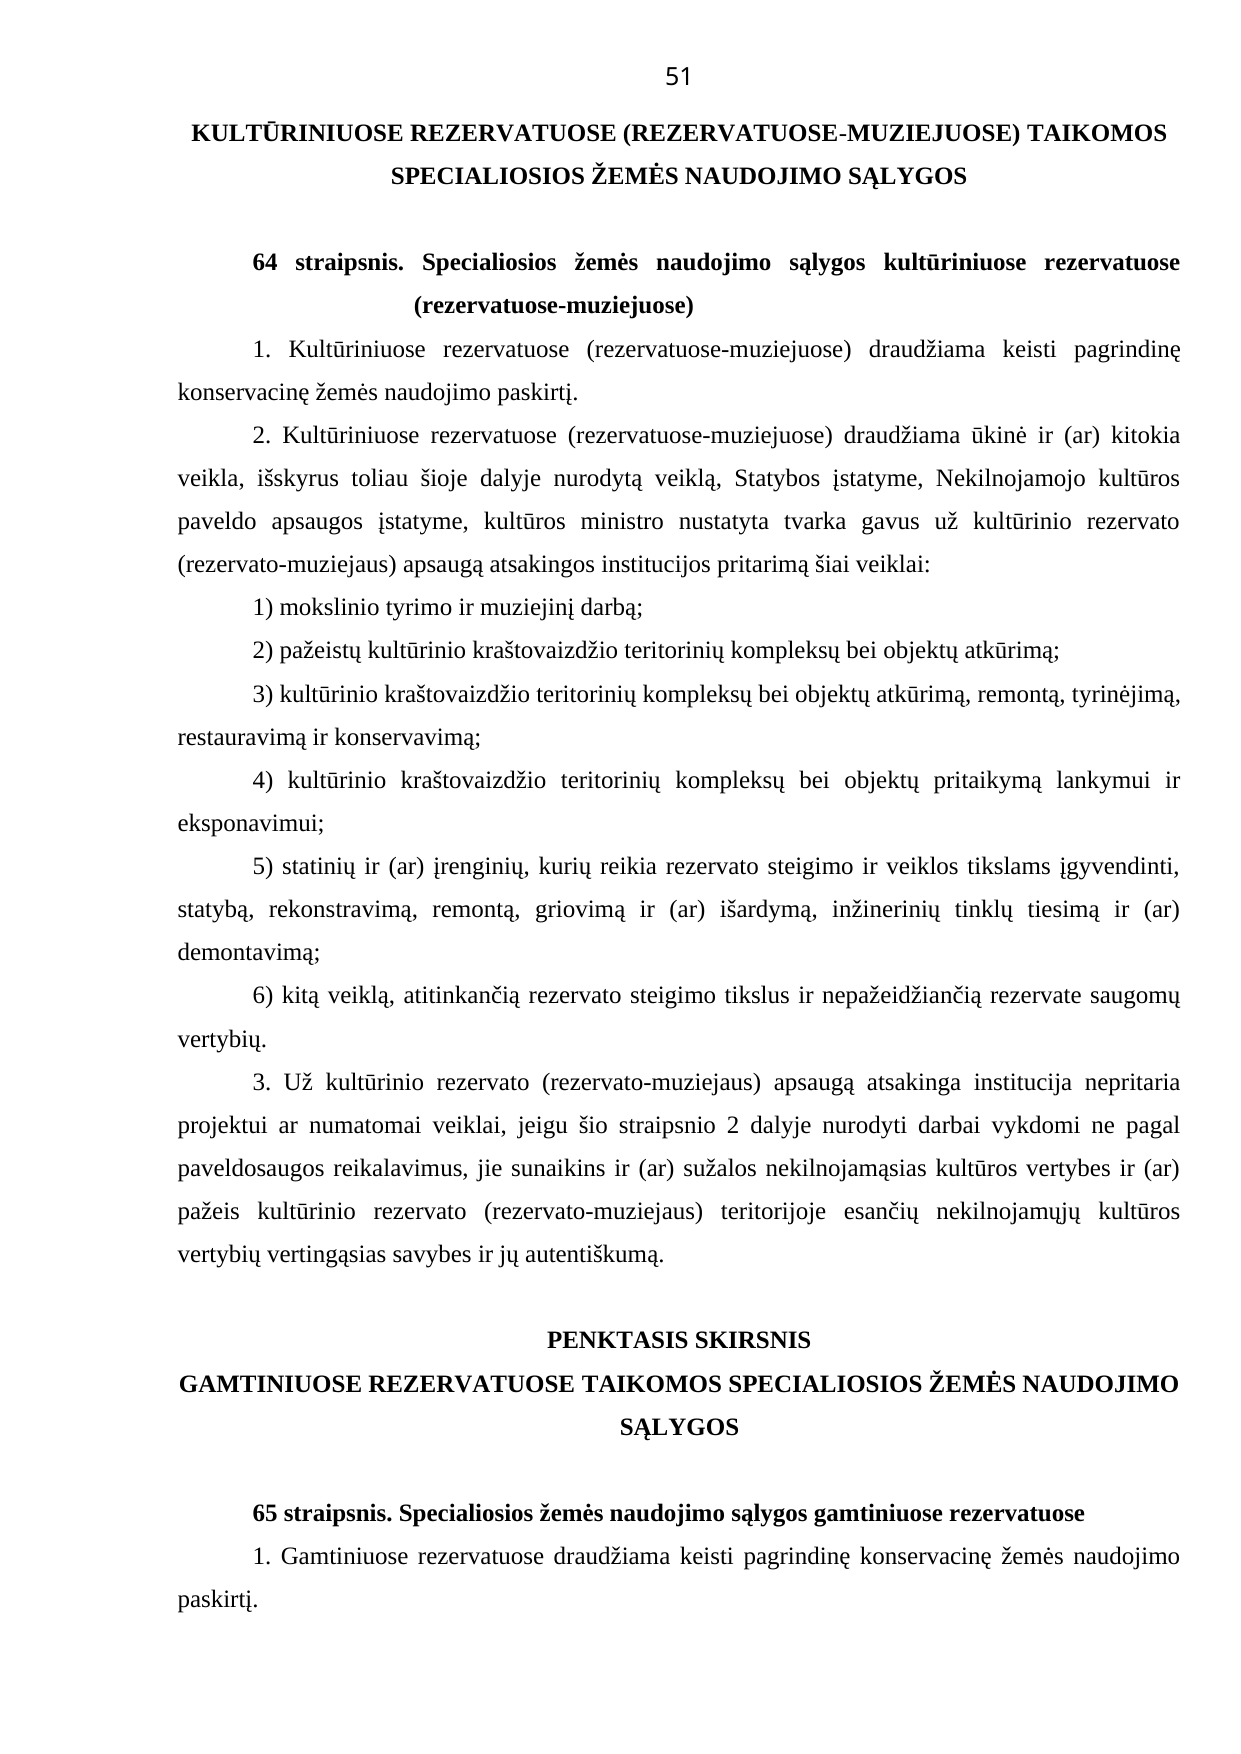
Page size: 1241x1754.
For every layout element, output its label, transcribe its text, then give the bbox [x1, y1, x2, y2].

text 2) pažeistų kultūrinio kraštovaizdžio teritorinių kompleksų bei objektų atkūrimą; [177, 636, 1181, 664]
text 5) statinių ir (ar) įrenginių, kurių reikia rezervato steigimo ir veiklos tikslams įgyvendinti, statybą, rekonstravimą, remontą, griovimą ir (ar) išardymą, inžinerinių tinklų tiesimą ir (ar) demontavimą; [177, 851, 1181, 966]
text 3. Už kultūrinio rezervato (rezervato-muziejaus) apsaugą atsakinga institucija nepritaria projektui ar numatomai veiklai, jeigu šio straipsnio 2 dalyje nurodyti darbai vykdomi ne pagal paveldosaugos reikalavimus, jie sunaikins ir (ar) sužalos nekilnojamąsias kultūros vertybes ir (ar) pažeis kultūrinio rezervato (rezervato-muziejaus) teritorijoje esančių nekilnojamųjų kultūros vertybių vertingąsias savybes ir jų autentiškumą. [177, 1067, 1181, 1268]
text 64 straipsnis. Specialiosios žemės naudojimo sąlygos kultūriniuose rezervatuose (rezervatuose-muziejuose) [252, 247, 1181, 319]
text 6) kitą veiklą, atitinkančią rezervato steigimo tikslus ir nepažeidžiančią rezervate saugomų vertybių. [177, 981, 1181, 1052]
text 2. Kultūriniuose rezervatuose (rezervatuose-muziejuose) draudžiama ūkinė ir (ar) kitokia veikla, išskyrus toliau šioje dalyje nurodytą veiklą, Statybos įstatyme, Nekilnojamojo kultūros paveldo apsaugos įstatyme, kultūros ministro nustatyta tvarka gavus už kultūrinio rezervato (rezervato-muziejaus) apsaugą atsakingos institucijos pritarimą šiai veiklai: [177, 420, 1181, 578]
text 1. Gamtiniuose rezervatuose draudžiama keisti pagrindinę konservacinę žemės naudojimo paskirtį. [177, 1541, 1181, 1613]
text 3) kultūrinio kraštovaizdžio teritorinių kompleksų bei objektų atkūrimą, remontą, tyrinėjimą, restauravimą ir konservavimą; [177, 679, 1181, 751]
text 65 straipsnis. Specialiosios žemės naudojimo sąlygos gamtiniuose rezervatuose [177, 1498, 1181, 1527]
text 4) kultūrinio kraštovaizdžio teritorinių kompleksų bei objektų pritaikymą lankymui ir eksponavimui; [177, 765, 1181, 837]
text KULTŪRINIUOSE REZERVATUOSE (REZERVATUOSE-MUZIEJUOSE) TAIKOMOS SPECIALIOSIOS ŽEMĖS NAUDOJIMO SĄLYGOS [177, 118, 1181, 190]
text PENKTASIS SKIRSNIS [177, 1326, 1181, 1354]
text 1) mokslinio tyrimo ir muziejinį darbą; [177, 592, 1181, 621]
text 1. Kultūriniuose rezervatuose (rezervatuose-muziejuose) draudžiama keisti pagrindinę konservacinę žemės naudojimo paskirtį. [177, 334, 1181, 406]
text GAMTINIUOSE REZERVATUOSE TAIKOMOS SPECIALIOSIOS ŽEMĖS NAUDOJIMO SĄLYGOS [177, 1369, 1181, 1441]
